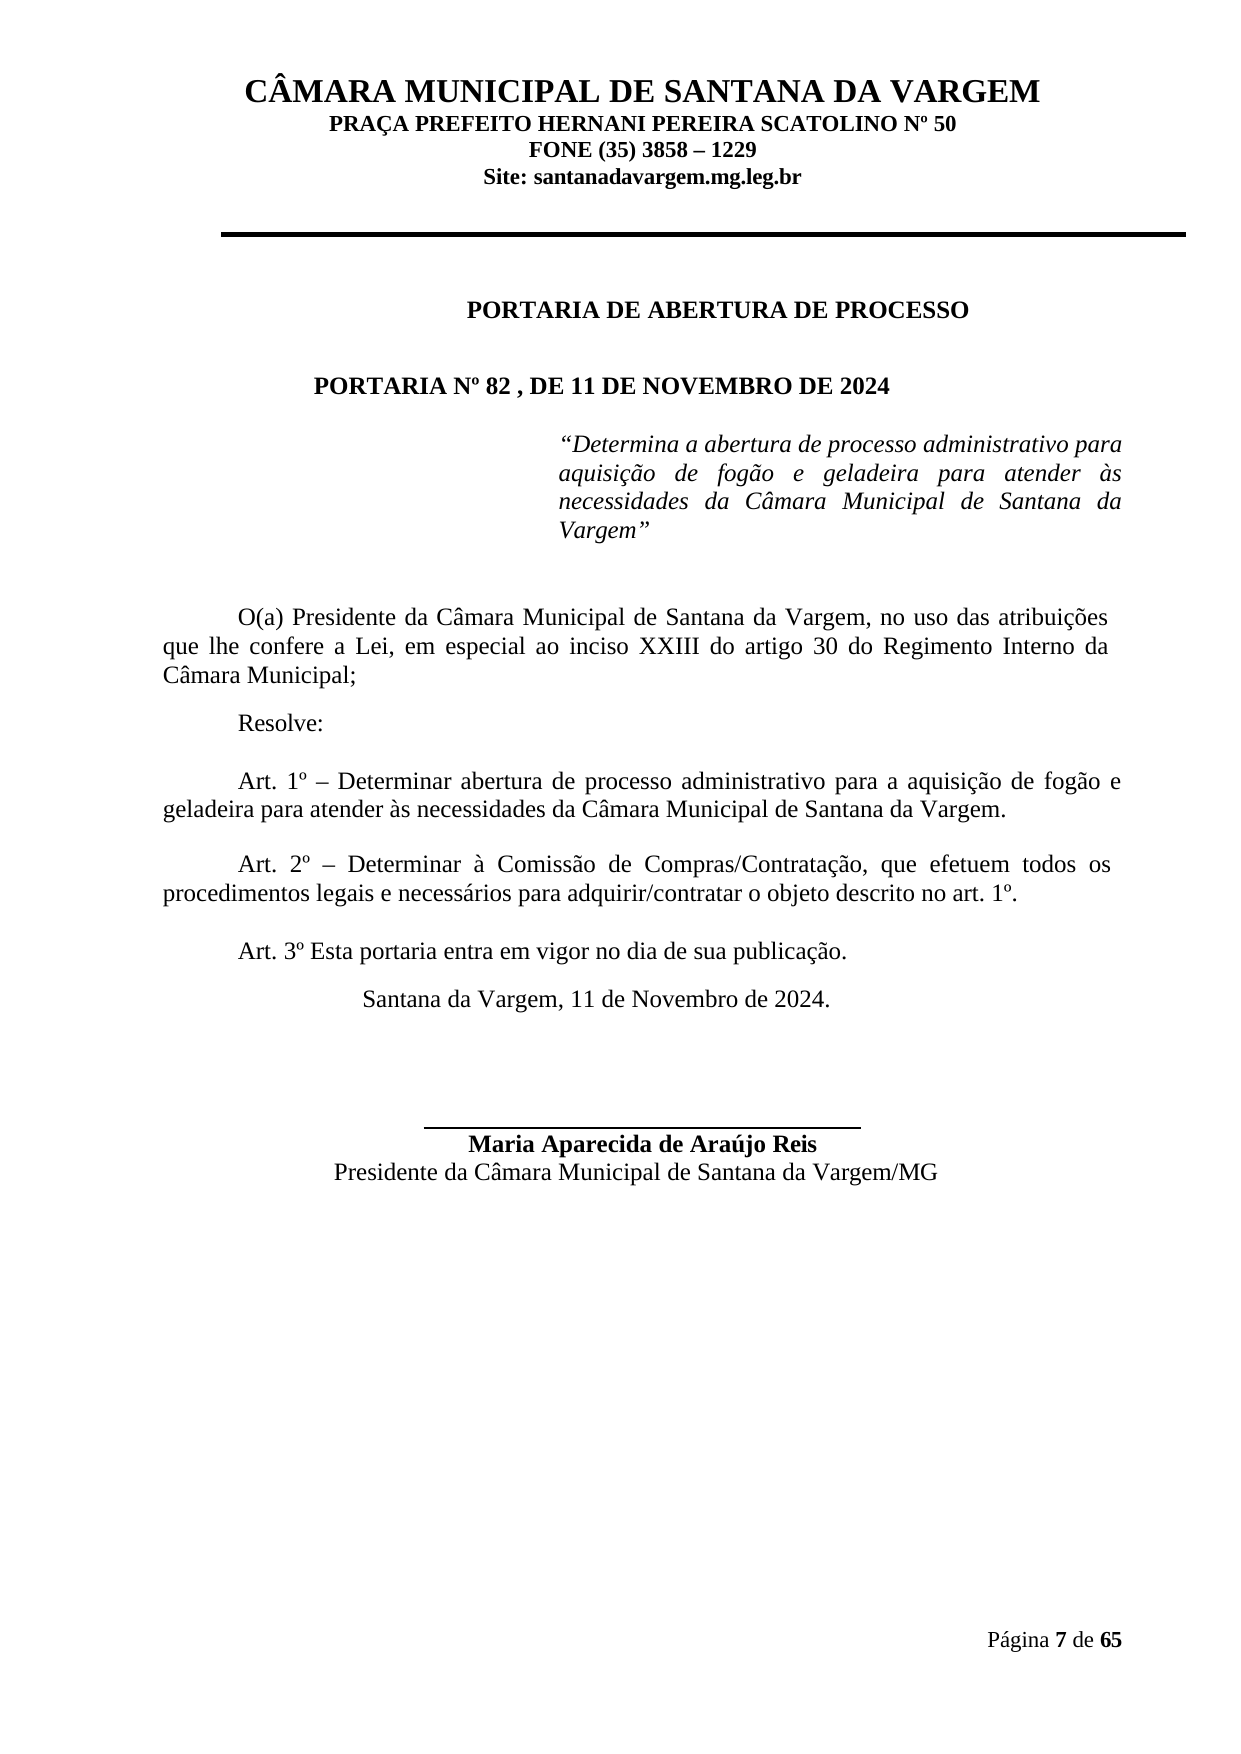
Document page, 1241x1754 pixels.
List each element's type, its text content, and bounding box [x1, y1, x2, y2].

text O(a) Presidente da Câmara Municipal de Santana da Vargem, no uso das atribuições que lhe confere a Lei, em especial ao inciso XXIII do artigo 30 do Regimento Interno da Câmara Municipal; [163, 602, 1109, 688]
title CÂMARA MUNICIPAL DE SANTANA DA VARGEM [165, 72, 1120, 110]
subtitle Maria Aparecida de Araújo Reis [152, 1125, 1133, 1157]
text Resolve: [238, 708, 1134, 737]
text Página 7 de 65 [152, 1626, 1122, 1652]
text Site: santanadavargem.mg.leg.br [165, 163, 1120, 189]
text “Determina a abertura de processo administrativo para aquisição de fogão e geladeira para atender às necessidades da Câmara Municipal de Santana da Vargem” [558, 429, 1122, 544]
text Presidente da Câmara Municipal de Santana da Vargem/MG [152, 1157, 1120, 1186]
text Art. 3º Esta portaria entra em vigor no dia de sua publicação. Santana da Vargem, 11 de Novembro de 2024. [238, 936, 920, 1013]
text PRAÇA PREFEITO HERNANI PEREIRA SCATOLINO Nº 50 FONE (35) 3858 – 1229 [301, 110, 984, 163]
subtitle PORTARIA DE ABERTURA DE PROCESSO PORTARIA Nº 82 , DE 11 DE NOVEMBRO DE 2024 [314, 247, 1097, 399]
text Art. 2º – Determinar à Comissão de Compras/Contratação, que efetuem todos os procedimentos legais e necessários para adquirir/contratar o objeto descrito no art. 1º. [163, 849, 1112, 907]
text Art. 1º – Determinar abertura de processo administrativo para a aquisição de fogão e geladeira para atender às necessidades da Câmara Municipal de Santana da Vargem. [163, 766, 1122, 823]
